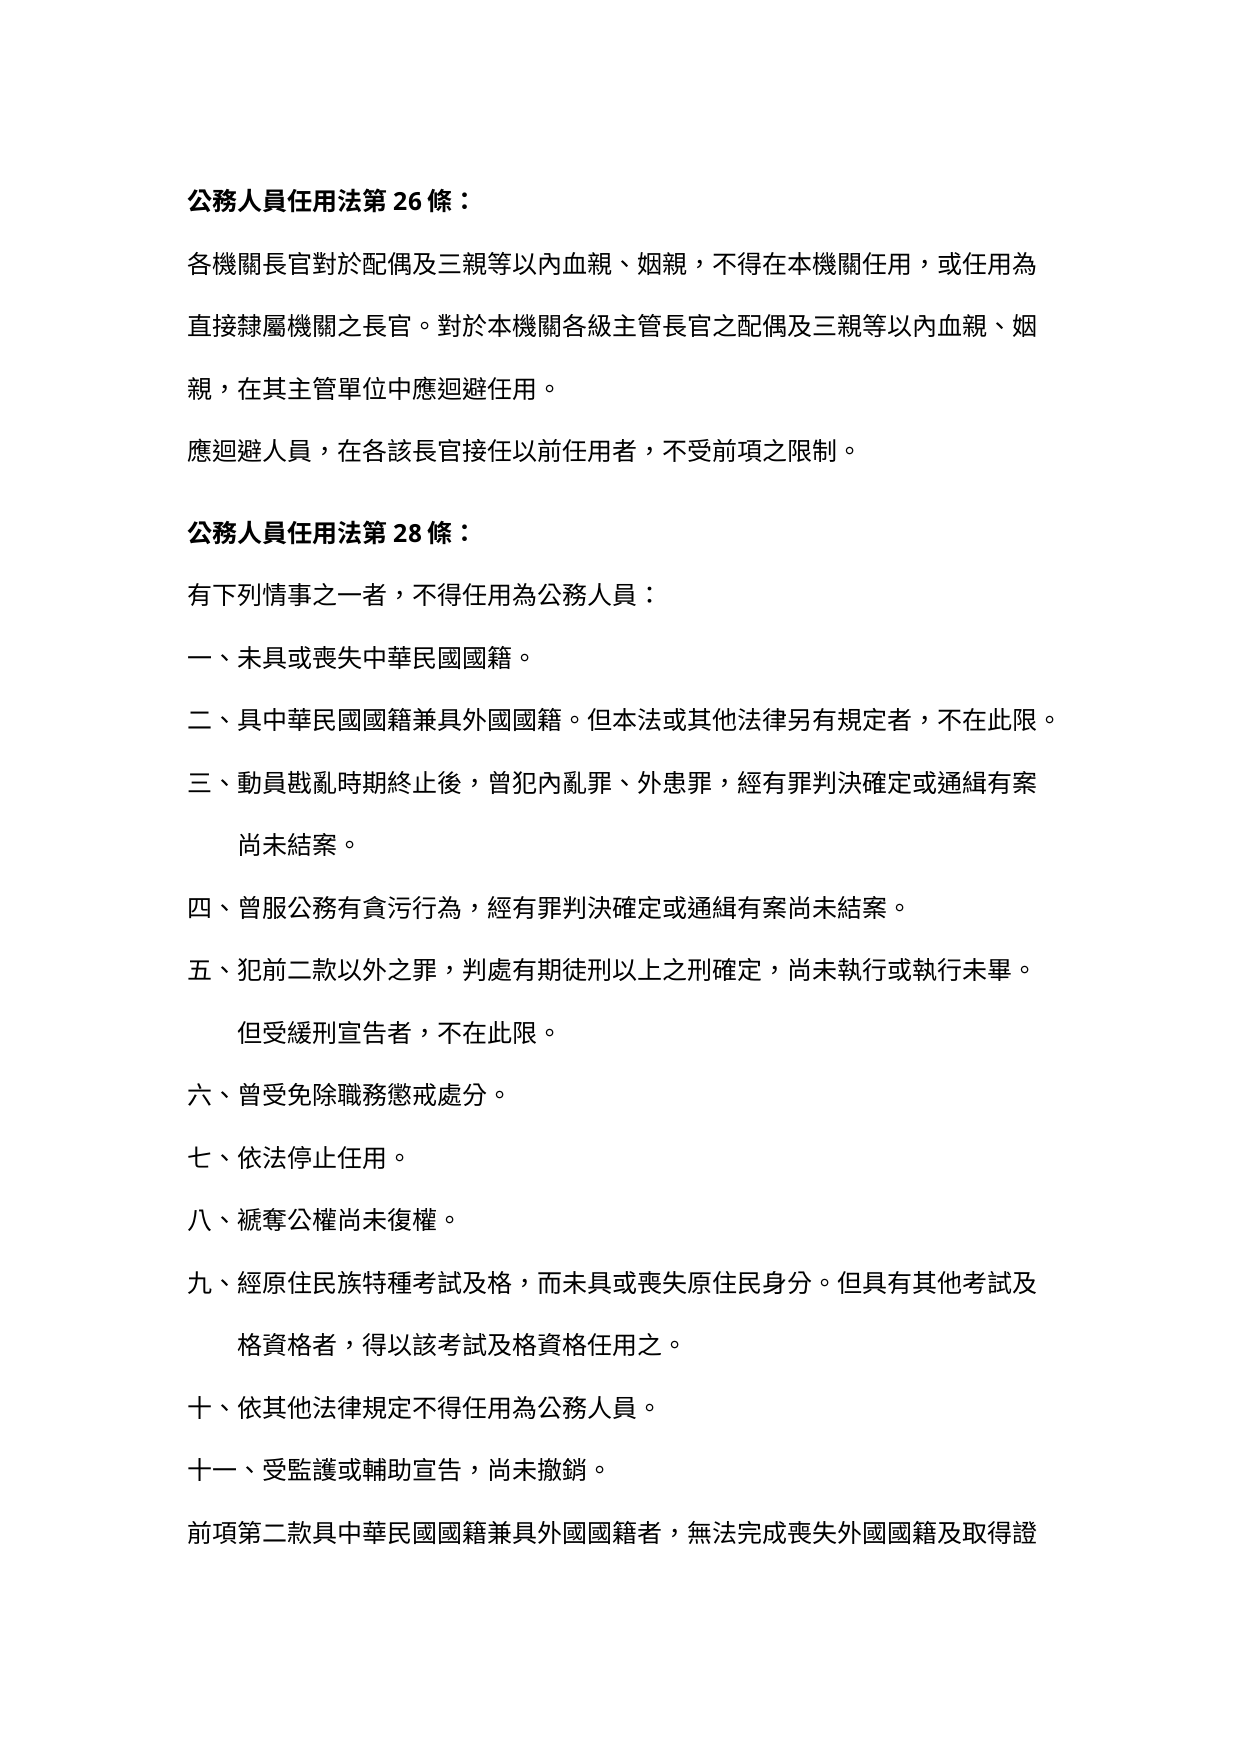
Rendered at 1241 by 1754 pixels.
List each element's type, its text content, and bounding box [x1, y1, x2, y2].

text 三、動員戡亂時期終止後，曾犯內亂罪、外患罪，經有罪判決確定或通緝有案尚未結案。 [187, 739, 1053, 864]
text 九、經原住民族特種考試及格，而未具或喪失原住民身分。但具有其他考試及 [187, 1239, 1053, 1302]
text 十、依其他法律規定不得任用為公務人員。 [187, 1364, 1053, 1427]
text 四、曾服公務有貪污行為，經有罪判決確定或通緝有案尚未結案。 [187, 864, 1053, 927]
text 一、未具或喪失中華民國國籍。 [187, 614, 1053, 677]
text 七、依法停止任用。 [187, 1114, 1053, 1177]
text 十一、受監護或輔助宣告，尚未撤銷。 [187, 1427, 1053, 1489]
text 各機關長官對於配偶及三親等以內血親、姻親，不得在本機關任用，或任用為直接隸屬機關之長官。對於本機關各級主管長官之配偶及三親等以內血親、姻親，在其主管單位中應迴避任用。 [187, 221, 1053, 408]
text 但受緩刑宣告者，不在此限。 [187, 989, 1053, 1052]
text 應迴避人員，在各該長官接任以前任用者，不受前項之限制。 [187, 408, 1053, 471]
text 公務人員任用法第28條： [187, 489, 1053, 552]
text 八、褫奪公權尚未復權。 [187, 1177, 1053, 1239]
text 前項第二款具中華民國國籍兼具外國國籍者，無法完成喪失外國國籍及取得證 [187, 1489, 1053, 1552]
text 有下列情事之一者，不得任用為公務人員： [187, 552, 1053, 614]
text 六、曾受免除職務懲戒處分。 [187, 1052, 1053, 1114]
text 公務人員任用法第26條： [187, 158, 1053, 221]
text 五、犯前二款以外之罪，判處有期徒刑以上之刑確定，尚未執行或執行未畢。 [187, 927, 1053, 989]
text 格資格者，得以該考試及格資格任用之。 [187, 1302, 1053, 1364]
text 二、具中華民國國籍兼具外國國籍。但本法或其他法律另有規定者，不在此限。 [187, 677, 1053, 739]
